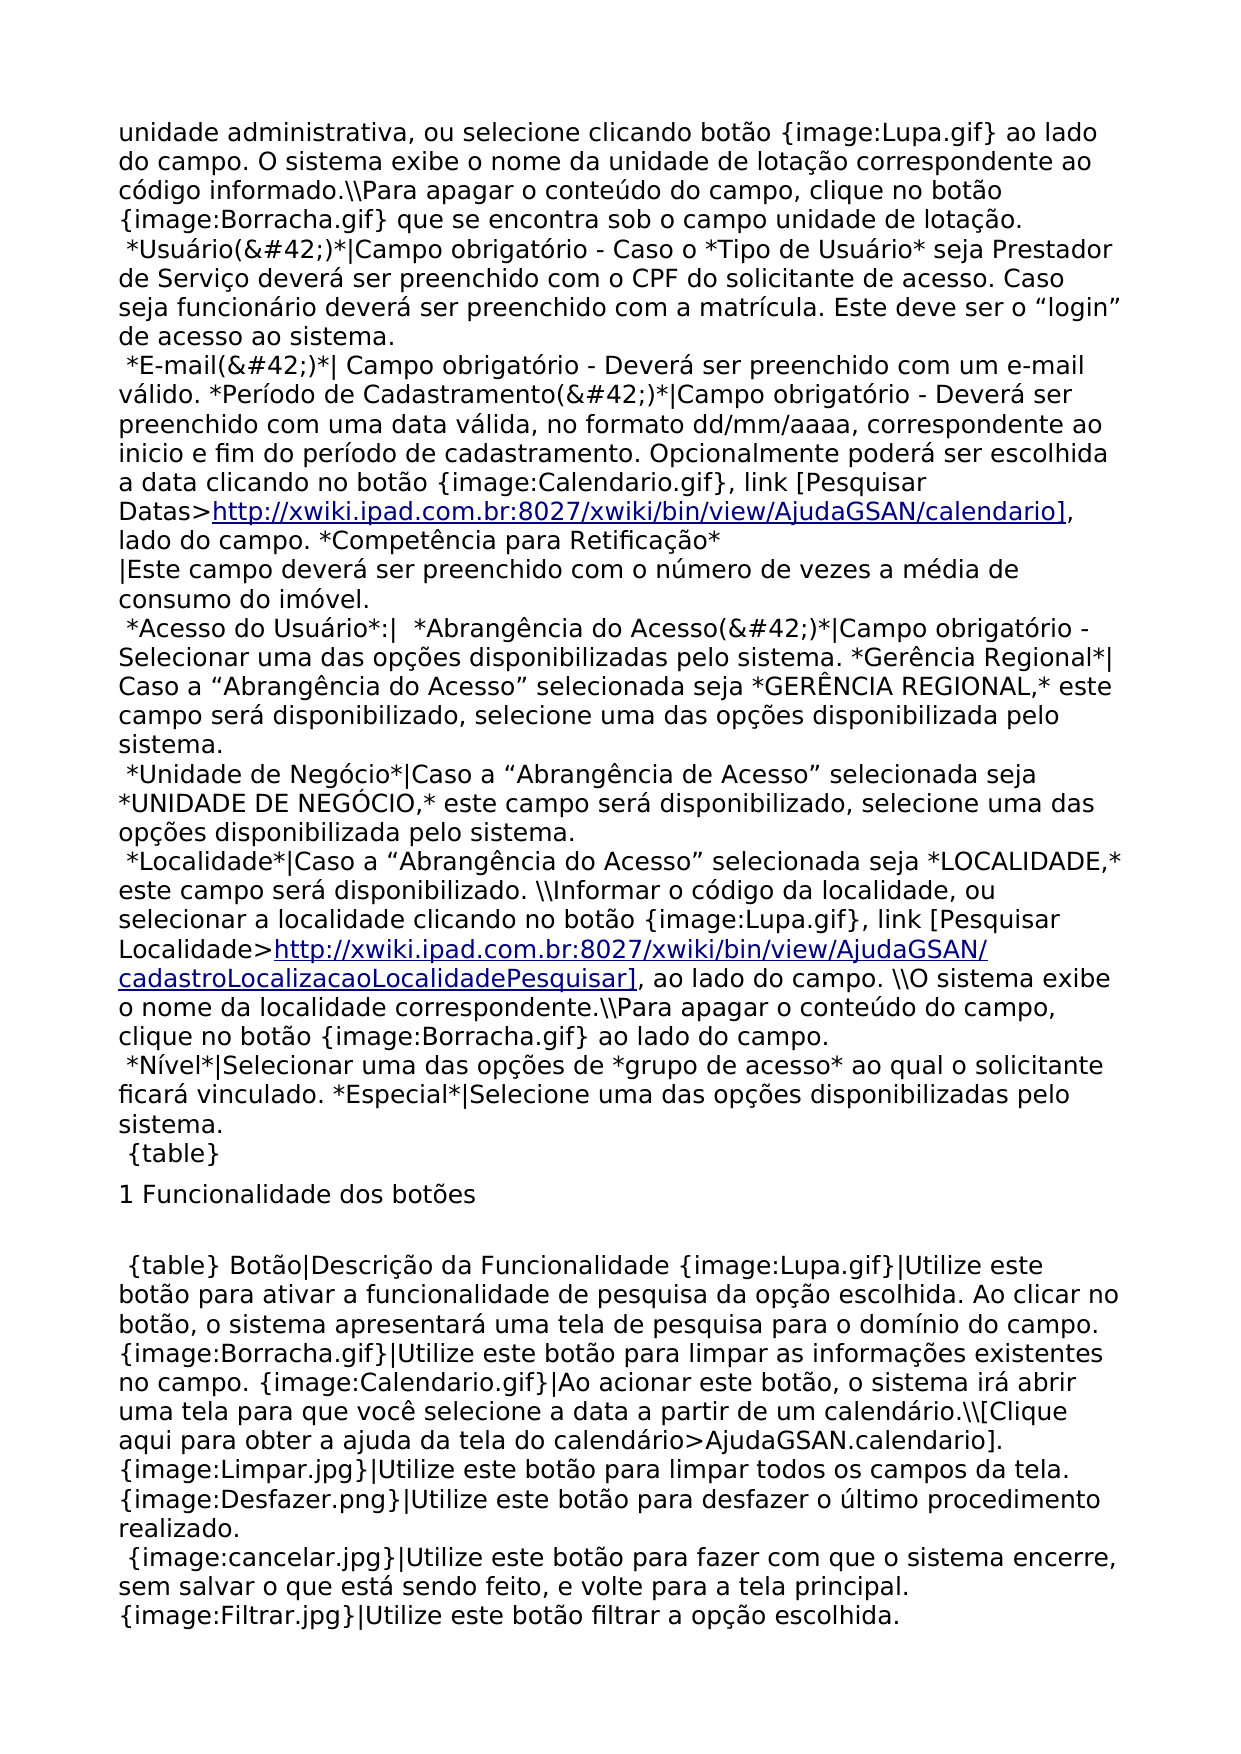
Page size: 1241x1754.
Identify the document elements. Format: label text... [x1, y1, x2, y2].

text {table} Botão|Descrição da Funcionalidade {image:Lupa.gif}|Utilize este botão para ativar a funcionalidade de pesquisa da opção escolhida. Ao clicar no botão, o sistema apresentará uma tela de pesquisa para o domínio do campo. {image:Borracha.gif}|Utilize este botão para limpar as informações existentes no campo. {image:Calendario.gif}|Ao acionar este botão, o sistema irá abrir uma tela para que você selecione a data a partir de um calendário.\\[Clique aqui para obter a ajuda da tela do calendário>AjudaGSAN.calendario]. {image:Limpar.jpg}|Utilize este botão para limpar todos os campos da tela. {image:Desfazer.png}|Utilize este botão para desfazer o último procedimento realizado. {image:cancelar.jpg}|Utilize este botão para fazer com que o sistema encerre, sem salvar o que está sendo feito, e volte para a tela principal. {image:Filtrar.jpg}|Utilize este botão filtrar a opção escolhida. [118, 1222, 1122, 1631]
text unidade administrativa, ou selecione clicando botão {image:Lupa.gif} ao lado do campo. O sistema exibe o nome da unidade de lotação correspondente ao código informado.\\Para apagar o conteúdo do campo, clique no botão {image:Borracha.gif} que se encontra sob o campo unidade de lotação. *Usuário(&#42;)*|Campo obrigatório - Caso o *Tipo de Usuário* seja Prestador de Serviço deverá ser preenchido com o CPF do solicitante de acesso. Caso seja funcionário deverá ser preenchido com a matrícula. Este deve ser o “login” de acesso ao sistema. *E-mail(&#42;)*| Campo obrigatório - Deverá ser preenchido com um e-mail válido. *Período de Cadastramento(&#42;)*|Campo obrigatório - Deverá ser preenchido com uma data válida, no formato dd/mm/aaaa, correspondente ao inicio e fim do período de cadastramento. Opcionalmente poderá ser escolhida a data clicando no botão {image:Calendario.gif}, link [Pesquisar Datas>http://xwiki.ipad.com.br:8027/xwiki/bin/view/AjudaGSAN/calendario], lado do campo. *Competência para Retificação* |Este campo deverá ser preenchido com o número de vezes a média de consumo do imóvel. *Acesso do Usuário*:| *Abrangência do Acesso(&#42;)*|Campo obrigatório - Selecionar uma das opções disponibilizadas pelo sistema. *Gerência Regional*|Caso a “Abrangência do Acesso” selecionada seja *GERÊNCIA REGIONAL,* este campo será disponibilizado, selecione uma das opções disponibilizada pelo sistema. *Unidade de Negócio*|Caso a “Abrangência de Acesso” selecionada seja *UNIDADE DE NEGÓCIO,* este campo será disponibilizado, selecione uma das opções disponibilizada pelo sistema. *Localidade*|Caso a “Abrangência do Acesso” selecionada seja *LOCALIDADE,* este campo será disponibilizado. \\Informar o código da localidade, ou selecionar a localidade clicando no botão {image:Lupa.gif}, link [Pesquisar Localidade>http://xwiki.ipad.com.br:8027/xwiki/bin/view/AjudaGSAN/cadastroLocalizacaoLocalidadePesquisar], ao lado do campo. \\O sistema exibe o nome da localidade correspondente.\\Para apagar o conteúdo do campo, clique no botão {image:Borracha.gif} ao lado do campo. *Nível*|Selecionar uma das opções de *grupo de acesso* ao qual o solicitante ficará vinculado. *Especial*|Selecione uma das opções disponibilizadas pelo sistema. {table} [118, 118, 1122, 1168]
text 1 Funcionalidade dos botões [118, 1181, 1122, 1210]
